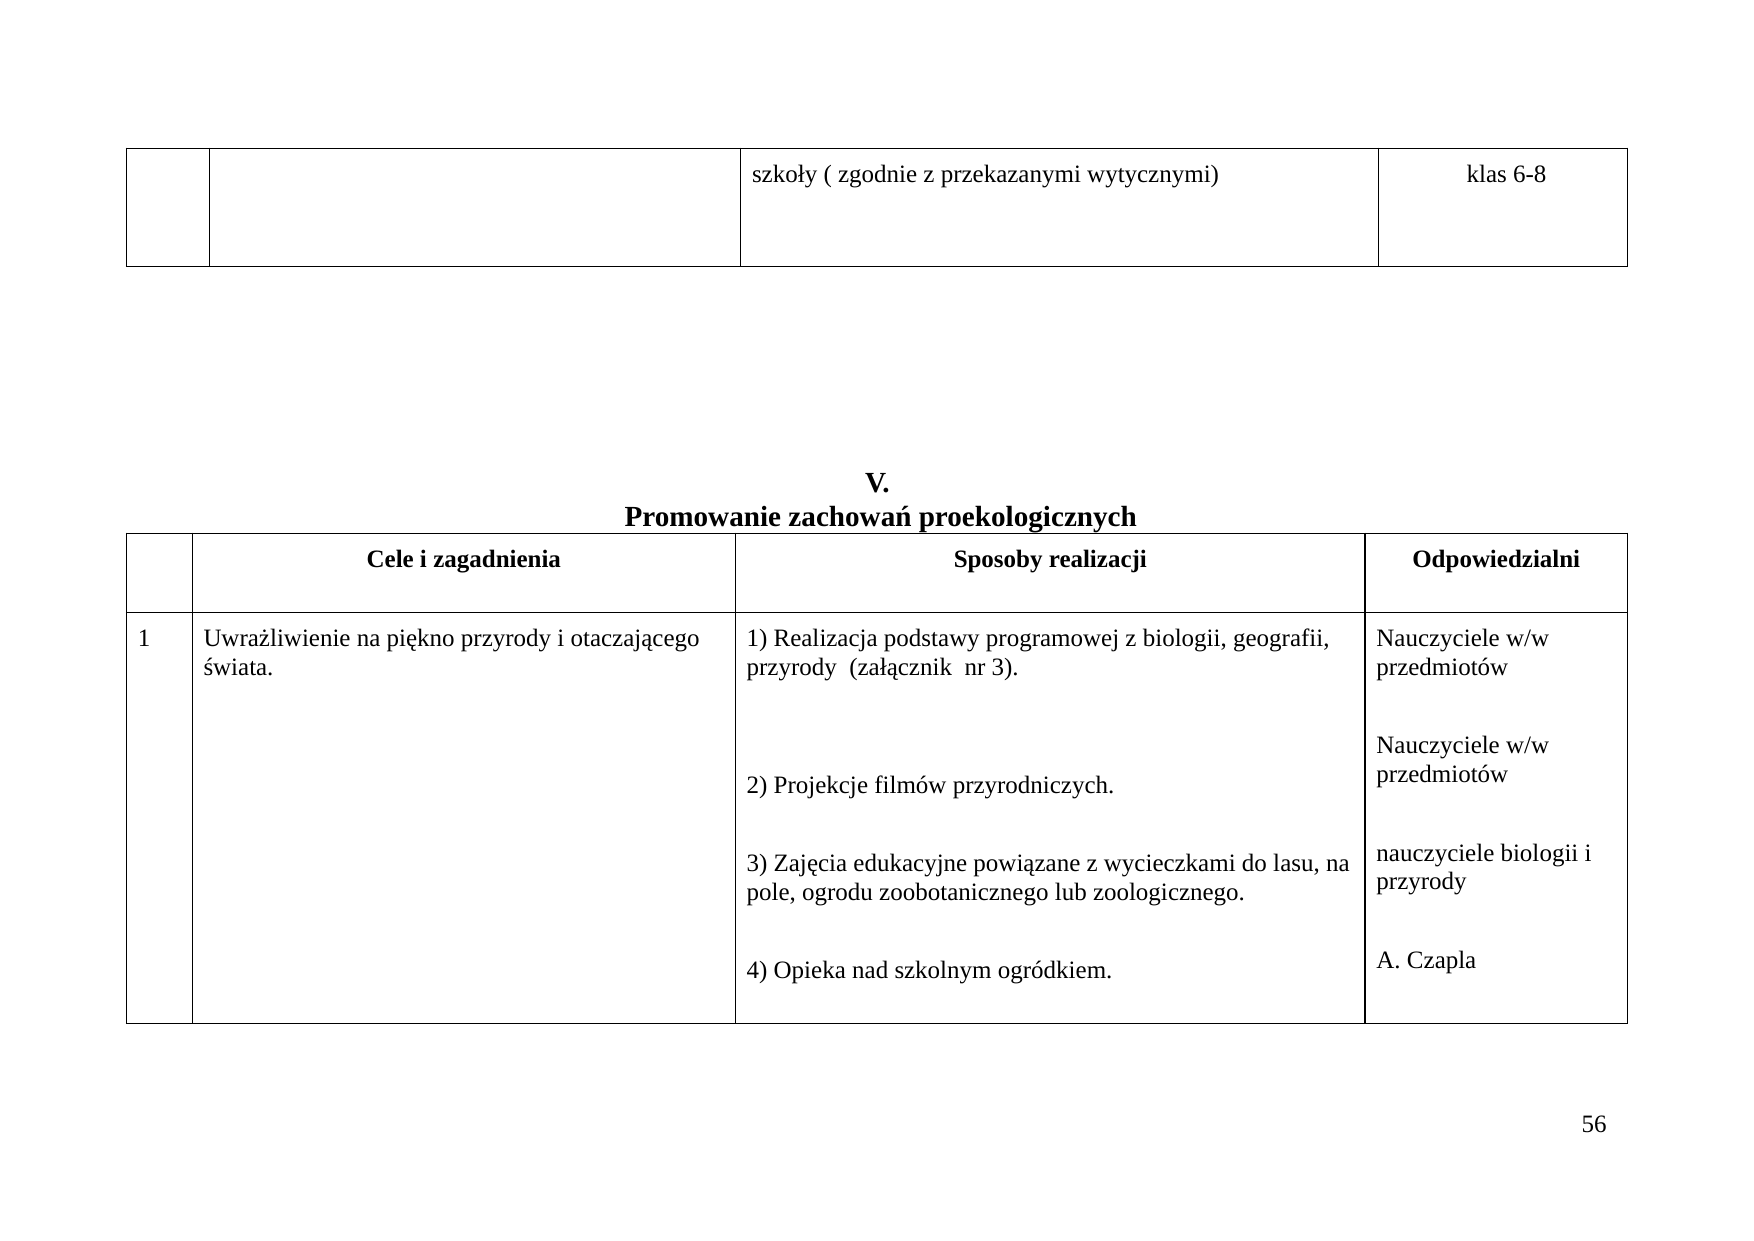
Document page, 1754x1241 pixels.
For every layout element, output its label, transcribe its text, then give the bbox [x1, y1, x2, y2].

table_cell Uwrażliwienie na piękno przyrody i otaczającego świata. [193, 613, 735, 1023]
table_cell Nauczyciele w/w przedmiotów Nauczyciele w/w przedmiotów nauczyciele biologii i przyrody A. Czapla [1366, 613, 1627, 1023]
text Promowanie zachowań proekologicznych [148, 499, 1606, 533]
table_header Sposoby realizacji [736, 534, 1364, 612]
table_cell szkoły ( zgodnie z przekazanymi wytycznymi) [741, 149, 1378, 266]
table_cell [210, 149, 740, 266]
table_cell klas 6-8 [1379, 149, 1627, 266]
table_cell 1 [127, 613, 192, 1023]
table_header [127, 534, 192, 612]
table_header Cele i zagadnienia [193, 534, 735, 612]
table_cell 1) Realizacja podstawy programowej z biologii, geografii, przyrody (załącznik nr 3). 2) Projekcje filmów przyrodniczych. 3) Zajęcia edukacyjne powiązane z wycieczkami do lasu, na pole, ogrodu zoobotanicznego lub zoologicznego. 4) Opieka nad szkolnym ogródkiem. [736, 613, 1364, 1023]
table_header Odpowiedzialni [1366, 534, 1627, 612]
text V. [148, 466, 1606, 499]
table_cell [127, 149, 209, 266]
